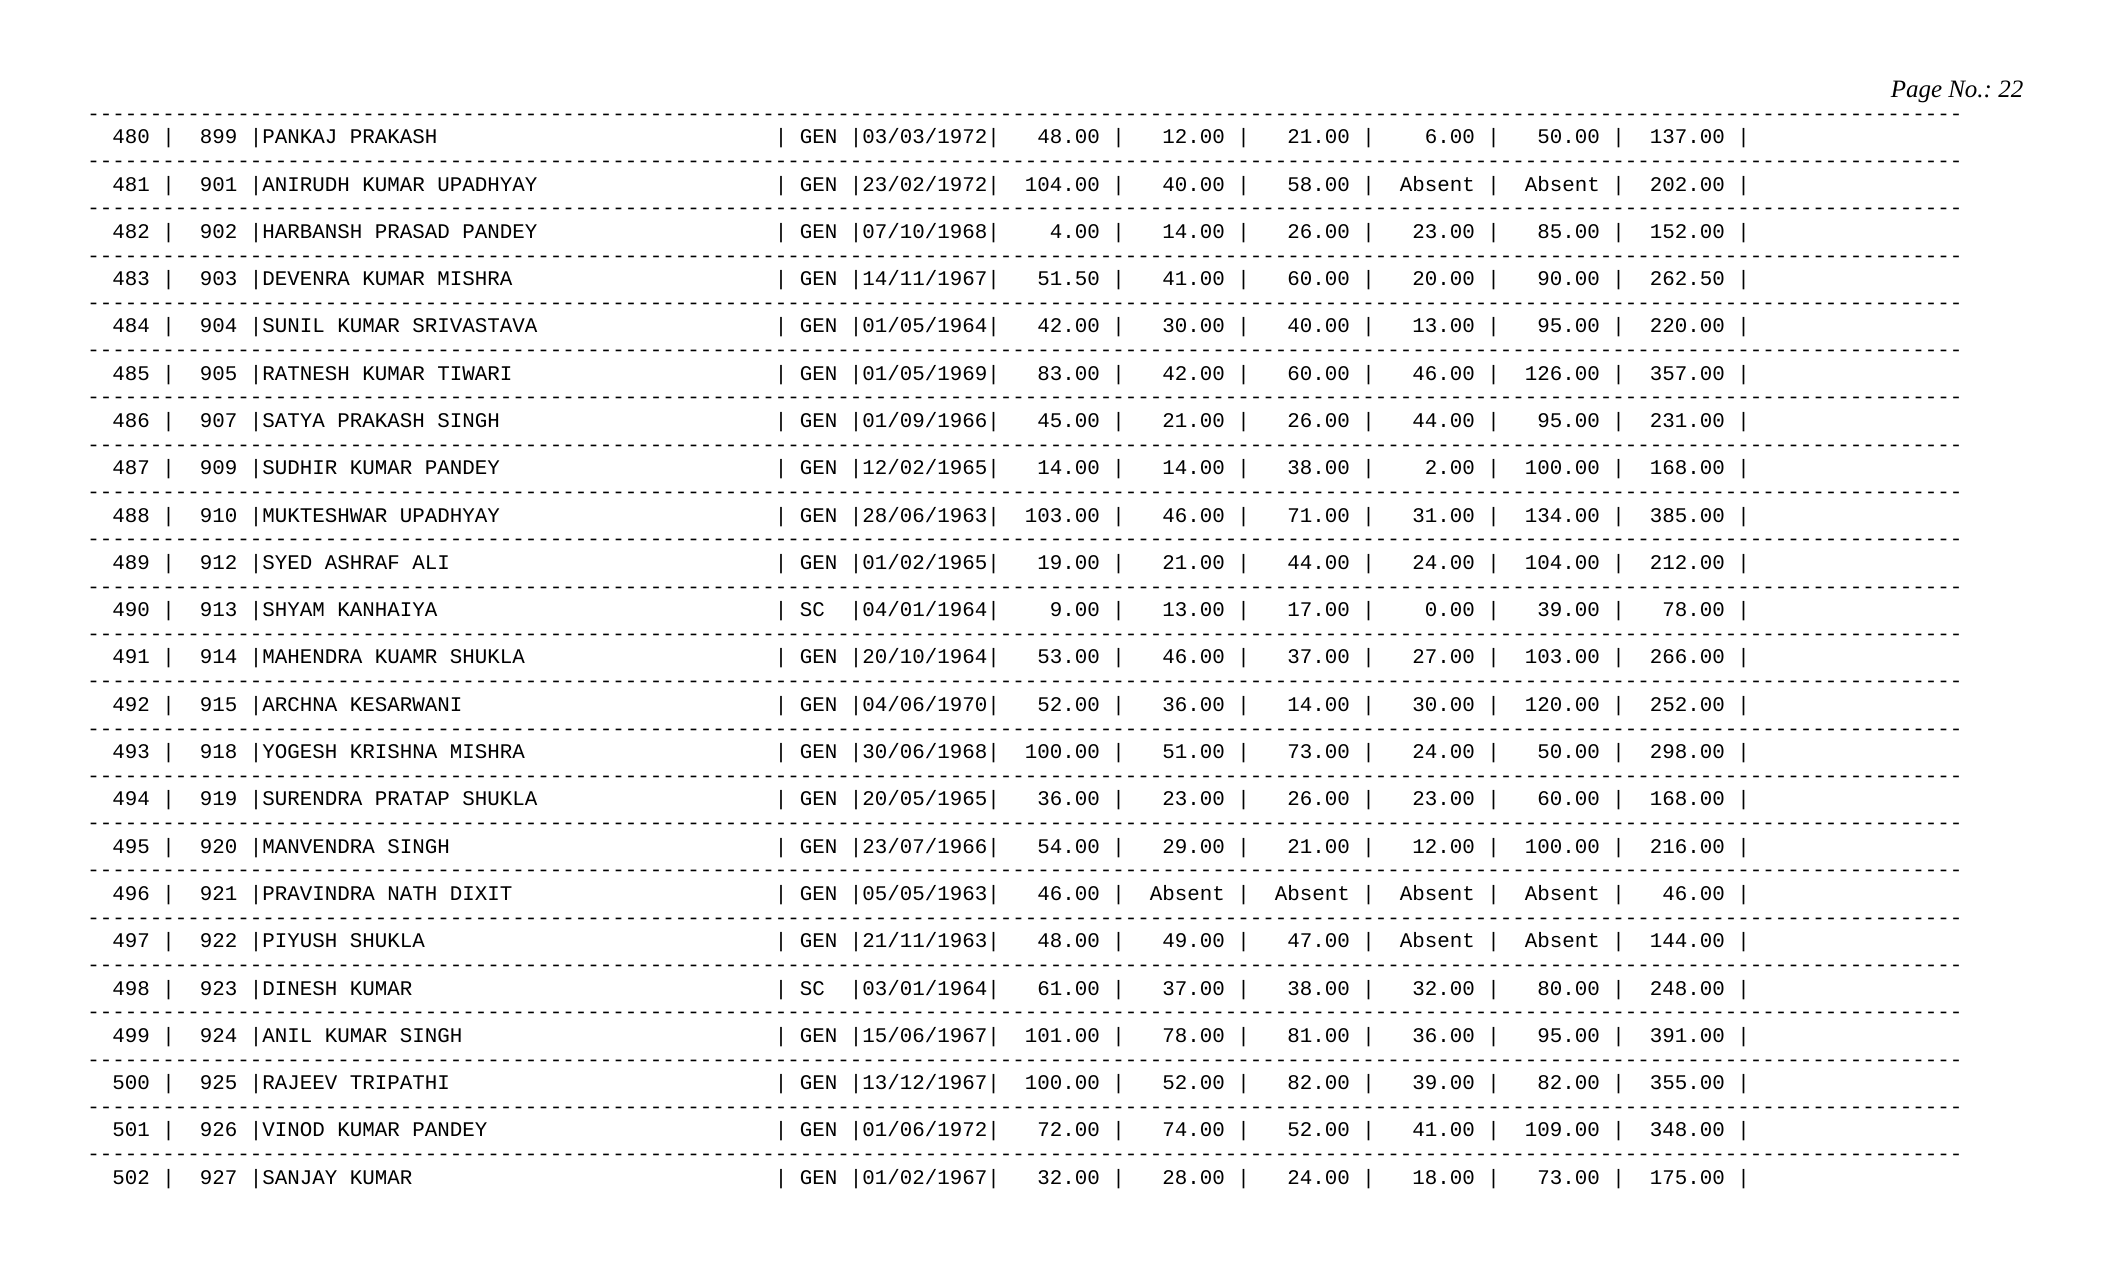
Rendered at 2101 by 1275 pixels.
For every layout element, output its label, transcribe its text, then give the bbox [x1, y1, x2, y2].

text 484 | 904 |SUNIL KUMAR SRIVASTAVA | GEN |01/05/1964| 42.00 | 30.00 | 40.00 | 13.00 | 95.00 | 220.00 | [87, 316, 2025, 339]
text ------------------------------------------------------------------------------------------------------------------------------------------------------ [87, 1143, 2025, 1167]
text 481 | 901 |ANIRUDH KUMAR UPADHYAY | GEN |23/02/1972| 104.00 | 40.00 | 58.00 | Absent | Absent | 202.00 | [87, 174, 2025, 197]
text ------------------------------------------------------------------------------------------------------------------------------------------------------ [87, 386, 2025, 410]
text 480 | 899 |PANKAJ PRAKASH | GEN |03/03/1972| 48.00 | 12.00 | 21.00 | 6.00 | 50.00 | 137.00 | [87, 126, 2025, 150]
text ------------------------------------------------------------------------------------------------------------------------------------------------------ [87, 244, 2025, 268]
text 485 | 905 |RATNESH KUMAR TIWARI | GEN |01/05/1969| 83.00 | 42.00 | 60.00 | 46.00 | 126.00 | 357.00 | [87, 363, 2025, 386]
text 489 | 912 |SYED ASHRAF ALI | GEN |01/02/1965| 19.00 | 21.00 | 44.00 | 24.00 | 104.00 | 212.00 | [87, 552, 2025, 576]
text ------------------------------------------------------------------------------------------------------------------------------------------------------ [87, 717, 2025, 741]
text ------------------------------------------------------------------------------------------------------------------------------------------------------ [87, 907, 2025, 930]
text ------------------------------------------------------------------------------------------------------------------------------------------------------ [87, 812, 2025, 836]
text ------------------------------------------------------------------------------------------------------------------------------------------------------ [87, 1096, 2025, 1119]
text ------------------------------------------------------------------------------------------------------------------------------------------------------ [87, 1048, 2025, 1072]
text ------------------------------------------------------------------------------------------------------------------------------------------------------ [87, 670, 2025, 694]
text ------------------------------------------------------------------------------------------------------------------------------------------------------ [87, 150, 2025, 174]
text 498 | 923 |DINESH KUMAR | SC |03/01/1964| 61.00 | 37.00 | 38.00 | 32.00 | 80.00 | 248.00 | [87, 978, 2025, 1001]
text 491 | 914 |MAHENDRA KUAMR SHUKLA | GEN |20/10/1964| 53.00 | 46.00 | 37.00 | 27.00 | 103.00 | 266.00 | [87, 647, 2025, 670]
text ------------------------------------------------------------------------------------------------------------------------------------------------------ [87, 765, 2025, 788]
text 501 | 926 |VINOD KUMAR PANDEY | GEN |01/06/1972| 72.00 | 74.00 | 52.00 | 41.00 | 109.00 | 348.00 | [87, 1119, 2025, 1143]
text 492 | 915 |ARCHNA KESARWANI | GEN |04/06/1970| 52.00 | 36.00 | 14.00 | 30.00 | 120.00 | 252.00 | [87, 694, 2025, 717]
text 493 | 918 |YOGESH KRISHNA MISHRA | GEN |30/06/1968| 100.00 | 51.00 | 73.00 | 24.00 | 50.00 | 298.00 | [87, 741, 2025, 765]
text 488 | 910 |MUKTESHWAR UPADHYAY | GEN |28/06/1963| 103.00 | 46.00 | 71.00 | 31.00 | 134.00 | 385.00 | [87, 505, 2025, 528]
text 486 | 907 |SATYA PRAKASH SINGH | GEN |01/09/1966| 45.00 | 21.00 | 26.00 | 44.00 | 95.00 | 231.00 | [87, 410, 2025, 434]
text 490 | 913 |SHYAM KANHAIYA | SC |04/01/1964| 9.00 | 13.00 | 17.00 | 0.00 | 39.00 | 78.00 | [87, 599, 2025, 623]
text ------------------------------------------------------------------------------------------------------------------------------------------------------ [87, 1001, 2025, 1025]
text ------------------------------------------------------------------------------------------------------------------------------------------------------ [87, 103, 2025, 126]
text 487 | 909 |SUDHIR KUMAR PANDEY | GEN |12/02/1965| 14.00 | 14.00 | 38.00 | 2.00 | 100.00 | 168.00 | [87, 457, 2025, 481]
text ------------------------------------------------------------------------------------------------------------------------------------------------------ [87, 197, 2025, 221]
text 494 | 919 |SURENDRA PRATAP SHUKLA | GEN |20/05/1965| 36.00 | 23.00 | 26.00 | 23.00 | 60.00 | 168.00 | [87, 788, 2025, 812]
text ------------------------------------------------------------------------------------------------------------------------------------------------------ [87, 292, 2025, 316]
text ------------------------------------------------------------------------------------------------------------------------------------------------------ [87, 339, 2025, 363]
text ------------------------------------------------------------------------------------------------------------------------------------------------------ [87, 954, 2025, 978]
text 500 | 925 |RAJEEV TRIPATHI | GEN |13/12/1967| 100.00 | 52.00 | 82.00 | 39.00 | 82.00 | 355.00 | [87, 1072, 2025, 1096]
text ------------------------------------------------------------------------------------------------------------------------------------------------------ [87, 528, 2025, 552]
text 497 | 922 |PIYUSH SHUKLA | GEN |21/11/1963| 48.00 | 49.00 | 47.00 | Absent | Absent | 144.00 | [87, 930, 2025, 954]
text ------------------------------------------------------------------------------------------------------------------------------------------------------ [87, 434, 2025, 457]
text 495 | 920 |MANVENDRA SINGH | GEN |23/07/1966| 54.00 | 29.00 | 21.00 | 12.00 | 100.00 | 216.00 | [87, 836, 2025, 859]
text 496 | 921 |PRAVINDRA NATH DIXIT | GEN |05/05/1963| 46.00 | Absent | Absent | Absent | Absent | 46.00 | [87, 883, 2025, 907]
text ------------------------------------------------------------------------------------------------------------------------------------------------------ [87, 481, 2025, 505]
text ------------------------------------------------------------------------------------------------------------------------------------------------------ [87, 859, 2025, 883]
text ------------------------------------------------------------------------------------------------------------------------------------------------------ [87, 576, 2025, 599]
text 502 | 927 |SANJAY KUMAR | GEN |01/02/1967| 32.00 | 28.00 | 24.00 | 18.00 | 73.00 | 175.00 | [87, 1167, 2025, 1190]
text 482 | 902 |HARBANSH PRASAD PANDEY | GEN |07/10/1968| 4.00 | 14.00 | 26.00 | 23.00 | 85.00 | 152.00 | [87, 221, 2025, 244]
text ------------------------------------------------------------------------------------------------------------------------------------------------------ [87, 623, 2025, 647]
text 499 | 924 |ANIL KUMAR SINGH | GEN |15/06/1967| 101.00 | 78.00 | 81.00 | 36.00 | 95.00 | 391.00 | [87, 1025, 2025, 1048]
text 483 | 903 |DEVENRA KUMAR MISHRA | GEN |14/11/1967| 51.50 | 41.00 | 60.00 | 20.00 | 90.00 | 262.50 | [87, 268, 2025, 292]
